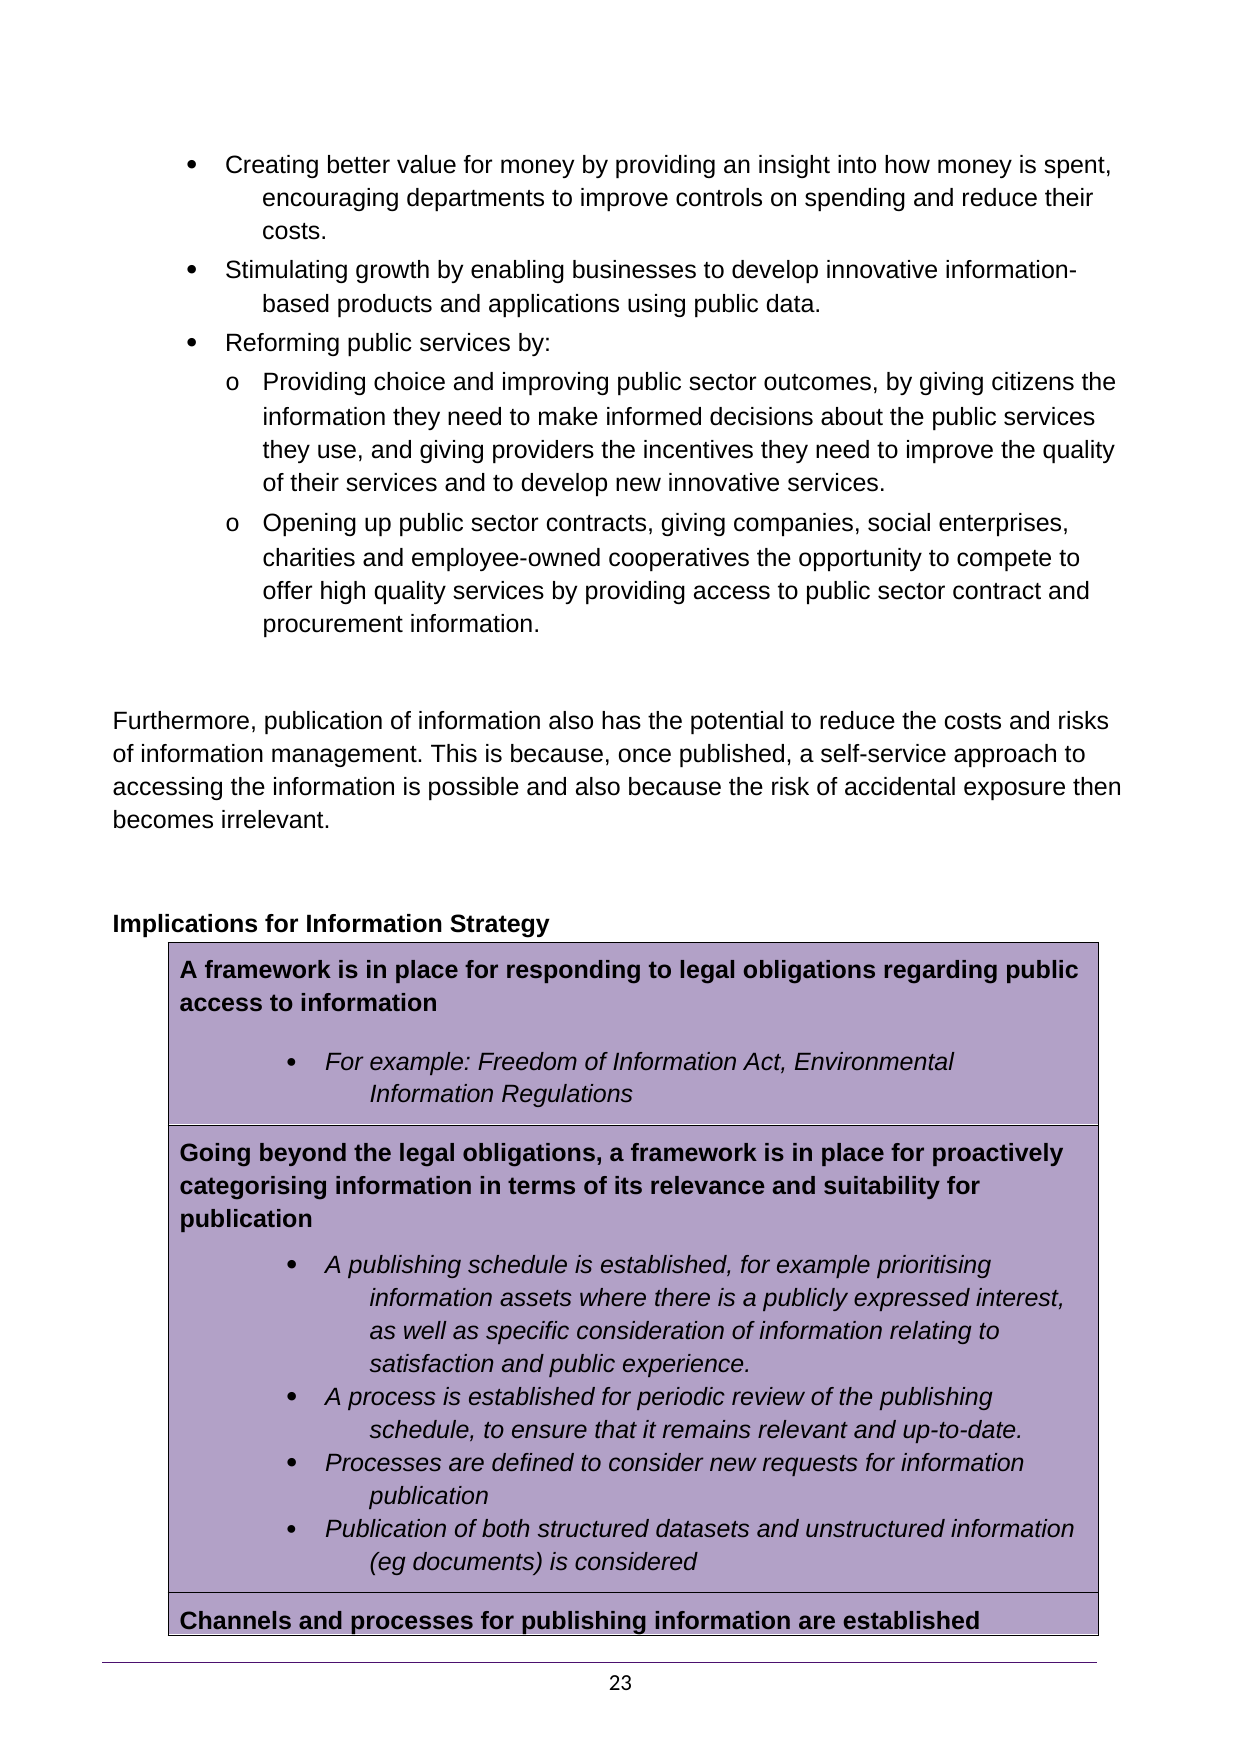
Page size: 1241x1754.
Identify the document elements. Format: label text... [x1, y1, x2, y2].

list Reforming public services by: [187, 328, 1128, 357]
table_cell Channels and processes for publishing information are established Plans for publishing relevant information are outlined. Publication interfaces, websites, or feeds are identified (eg data.gov.uk) Consideration given to equality issues (eg access for those without internet access) An approach is established for the potential use of any external 3rd parties (“information intermediaries”) to transform and add value to the information. Governance processes and policies are defined, particularly for the management of continual release of the same dataset (e.g. monthly). [169, 1593, 1098, 1634]
list Opening up public sector contracts, giving companies, social enterprises, charities and employee-owned cooperatives the opportunity to compete to offer high quality services by providing access to public sector contract and procurement information. [225, 508, 1128, 638]
text Implications for Information Strategy [112, 909, 1128, 938]
table_cell Going beyond the legal obligations, a framework is in place for proactively categorising information in terms of its relevance and suitability for publication A publishing schedule is established, for example prioritising information assets where there is a publicly expressed interest, as well as specific consideration of information relating to satisfaction and public experience. A process is established for periodic review of the publishing schedule, to ensure that it remains relevant and up-to-date. Processes are defined to consider new requests for information publication Publication of both structured datasets and unstructured information (eg documents) is considered [169, 1126, 1098, 1592]
list Creating better value for money by providing an insight into how money is spent, encouraging departments to improve controls on spending and reduce their costs. [187, 150, 1128, 245]
list Providing choice and improving public sector outcomes, by giving citizens the information they need to make informed decisions about the public services they use, and giving providers the incentives they need to improve the quality of their services and to develop new innovative services. [225, 367, 1128, 497]
table_header A framework is in place for responding to legal obligations regarding public access to information For example: Freedom of Information Act, Environmental Information Regulations [169, 943, 1098, 1124]
text Furthermore, publication of information also has the potential to reduce the costs and risks of information management. This is because, once published, a self-service approach to accessing the information is possible and also because the risk of accidental exposure then becomes irrelevant. [112, 706, 1128, 834]
list Stimulating growth by enabling businesses to develop innovative information-based products and applications using public data. [187, 255, 1128, 317]
